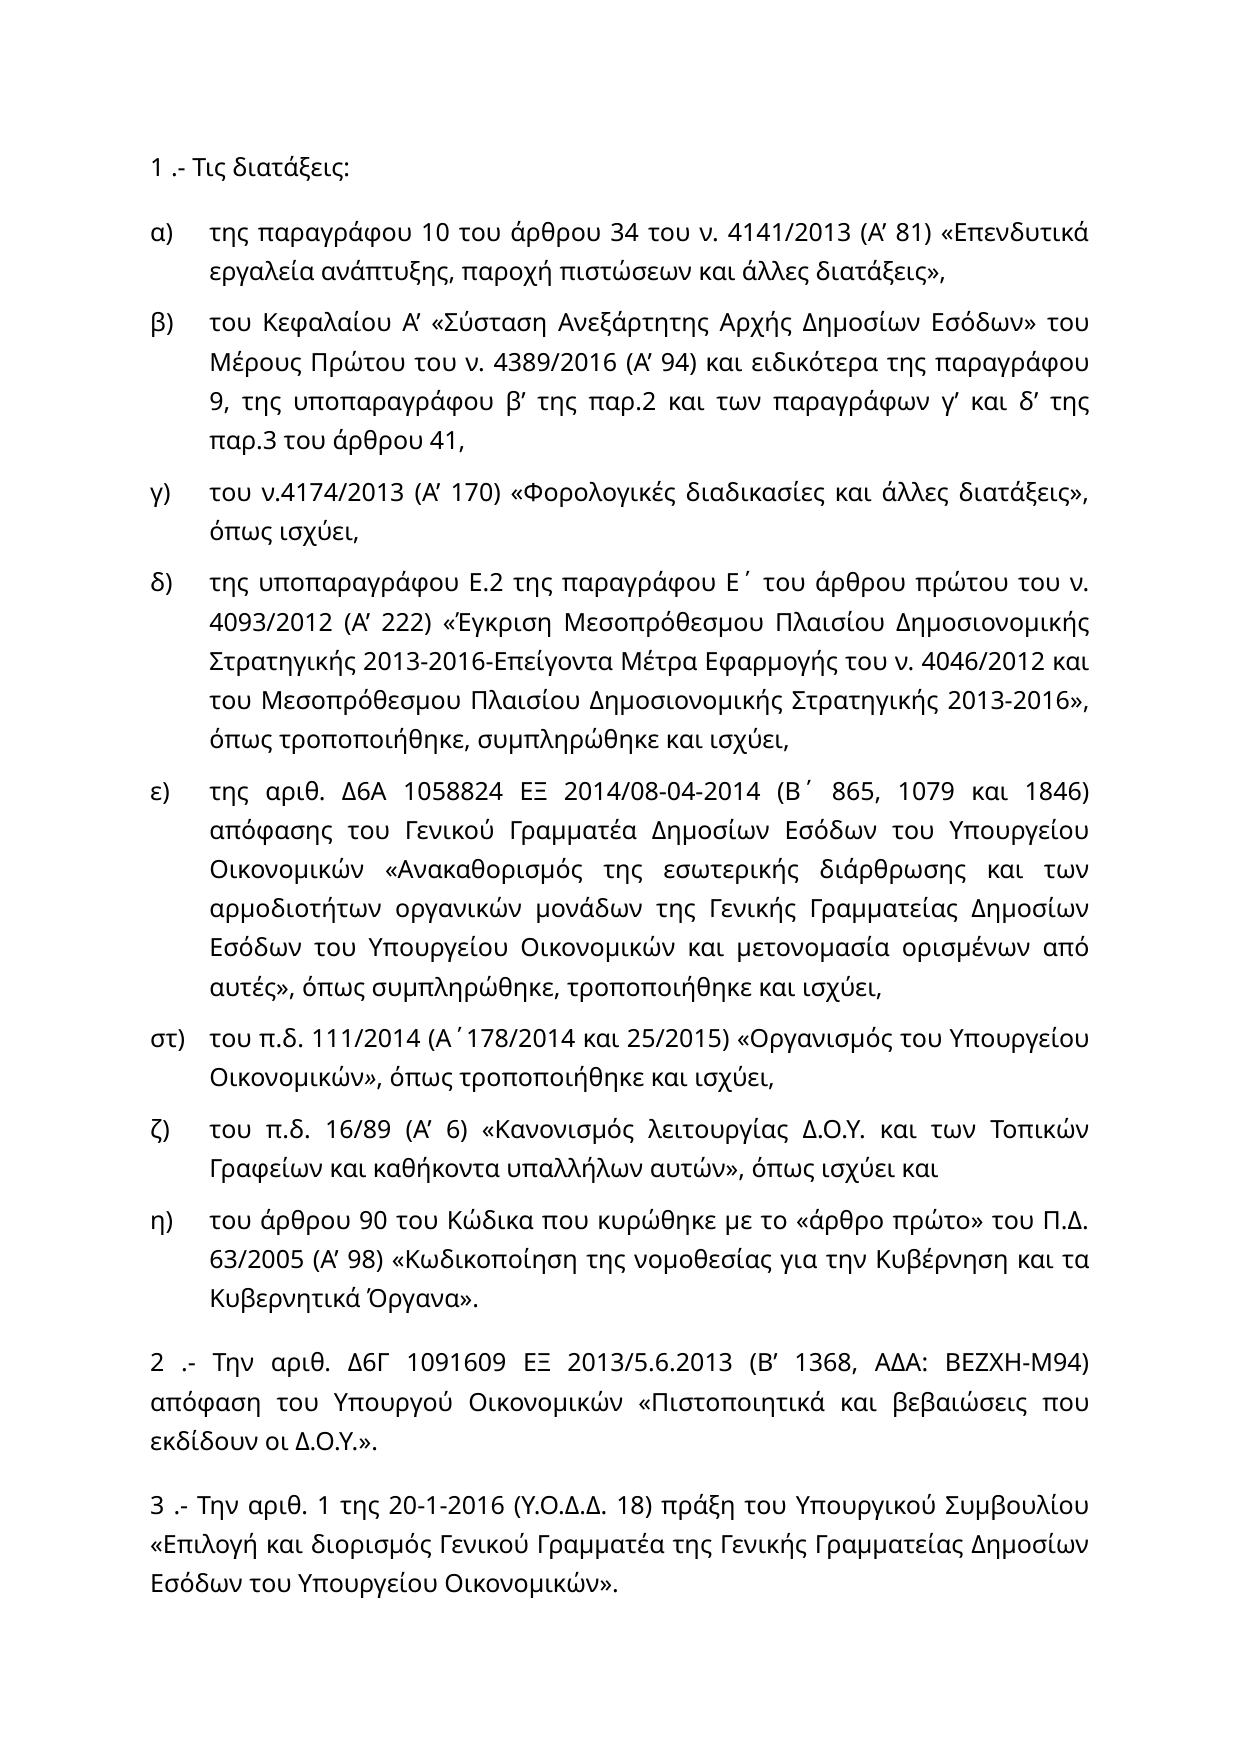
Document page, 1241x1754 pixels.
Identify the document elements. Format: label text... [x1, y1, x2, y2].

list στ) του π.δ. 111/2014 (Α΄178/2014 και 25/2015) «Οργανισμός του Υπουργείου Οικονομικών», όπως τροποποιήθηκε και ισχύει, [150, 1021, 1090, 1094]
list δ) της υποπαραγράφου Ε.2 της παραγράφου Ε΄ του άρθρου πρώτου του ν. 4093/2012 (Α’ 222) «Έγκριση Μεσοπρόθεσμου Πλαισίου Δημοσιονομικής Στρατηγικής 2013-2016-Επείγοντα Μέτρα Εφαρμογής του ν. 4046/2012 και του Μεσοπρόθεσμου Πλαισίου Δημοσιονομικής Στρατηγικής 2013-2016», όπως τροποποιήθηκε, συμπληρώθηκε και ισχύει, [150, 565, 1090, 756]
text 3 .- Την αριθ. 1 της 20-1-2016 (Υ.Ο.Δ.Δ. 18) πράξη του Υπουργικού Συμβουλίου «Επιλογή και διορισμός Γενικού Γραμματέα της Γενικής Γραμματείας Δημοσίων Εσόδων του Υπουργείου Οικονομικών». [150, 1487, 1090, 1600]
text 2 .- Την αριθ. Δ6Γ 1091609 ΕΞ 2013/5.6.2013 (Β’ 1368, ΑΔΑ: ΒΕΖΧΗ-Μ94) απόφαση του Υπουργού Οικονομικών «Πιστοποιητικά και βεβαιώσεις που εκδίδουν οι Δ.Ο.Υ.». [150, 1345, 1090, 1457]
list β) του Κεφαλαίου Α’ «Σύσταση Ανεξάρτητης Αρχής Δημοσίων Εσόδων» του Μέρους Πρώτου του ν. 4389/2016 (Α’ 94) και ειδικότερα της παραγράφου 9, της υποπαραγράφου β’ της παρ.2 και των παραγράφων γ’ και δ’ της παρ.3 του άρθρου 41, [150, 305, 1090, 457]
list γ) του ν.4174/2013 (Α’ 170) «Φορολογικές διαδικασίες και άλλες διατάξεις», όπως ισχύει, [150, 474, 1090, 547]
list ε) της αριθ. Δ6Α 1058824 ΕΞ 2014/08-04-2014 (Β΄ 865, 1079 και 1846) απόφασης του Γενικού Γραμματέα Δημοσίων Εσόδων του Υπουργείου Οικονομικών «Ανακαθορισμός της εσωτερικής διάρθρωσης και των αρμοδιοτήτων οργανικών μονάδων της Γενικής Γραμματείας Δημοσίων Εσόδων του Υπουργείου Οικονομικών και μετονομασία ορισμένων από αυτές», όπως συμπληρώθηκε, τροποποιήθηκε και ισχύει, [150, 773, 1090, 1003]
text 1 .- Τις διατάξεις: [150, 150, 1090, 184]
list ζ) του π.δ. 16/89 (Α’ 6) «Κανονισμός λειτουργίας Δ.Ο.Υ. και των Τοπικών Γραφείων και καθήκοντα υπαλλήλων αυτών», όπως ισχύει και [150, 1112, 1090, 1185]
list η) του άρθρου 90 του Κώδικα που κυρώθηκε με το «άρθρο πρώτο» του Π.Δ. 63/2005 (Α’ 98) «Κωδικοποίηση της νομοθεσίας για την Κυβέρνηση και τα Κυβερνητικά Όργανα». [150, 1202, 1090, 1315]
list α) της παραγράφου 10 του άρθρου 34 του ν. 4141/2013 (Α’ 81) «Επενδυτικά εργαλεία ανάπτυξης, παροχή πιστώσεων και άλλες διατάξεις», [150, 214, 1090, 287]
